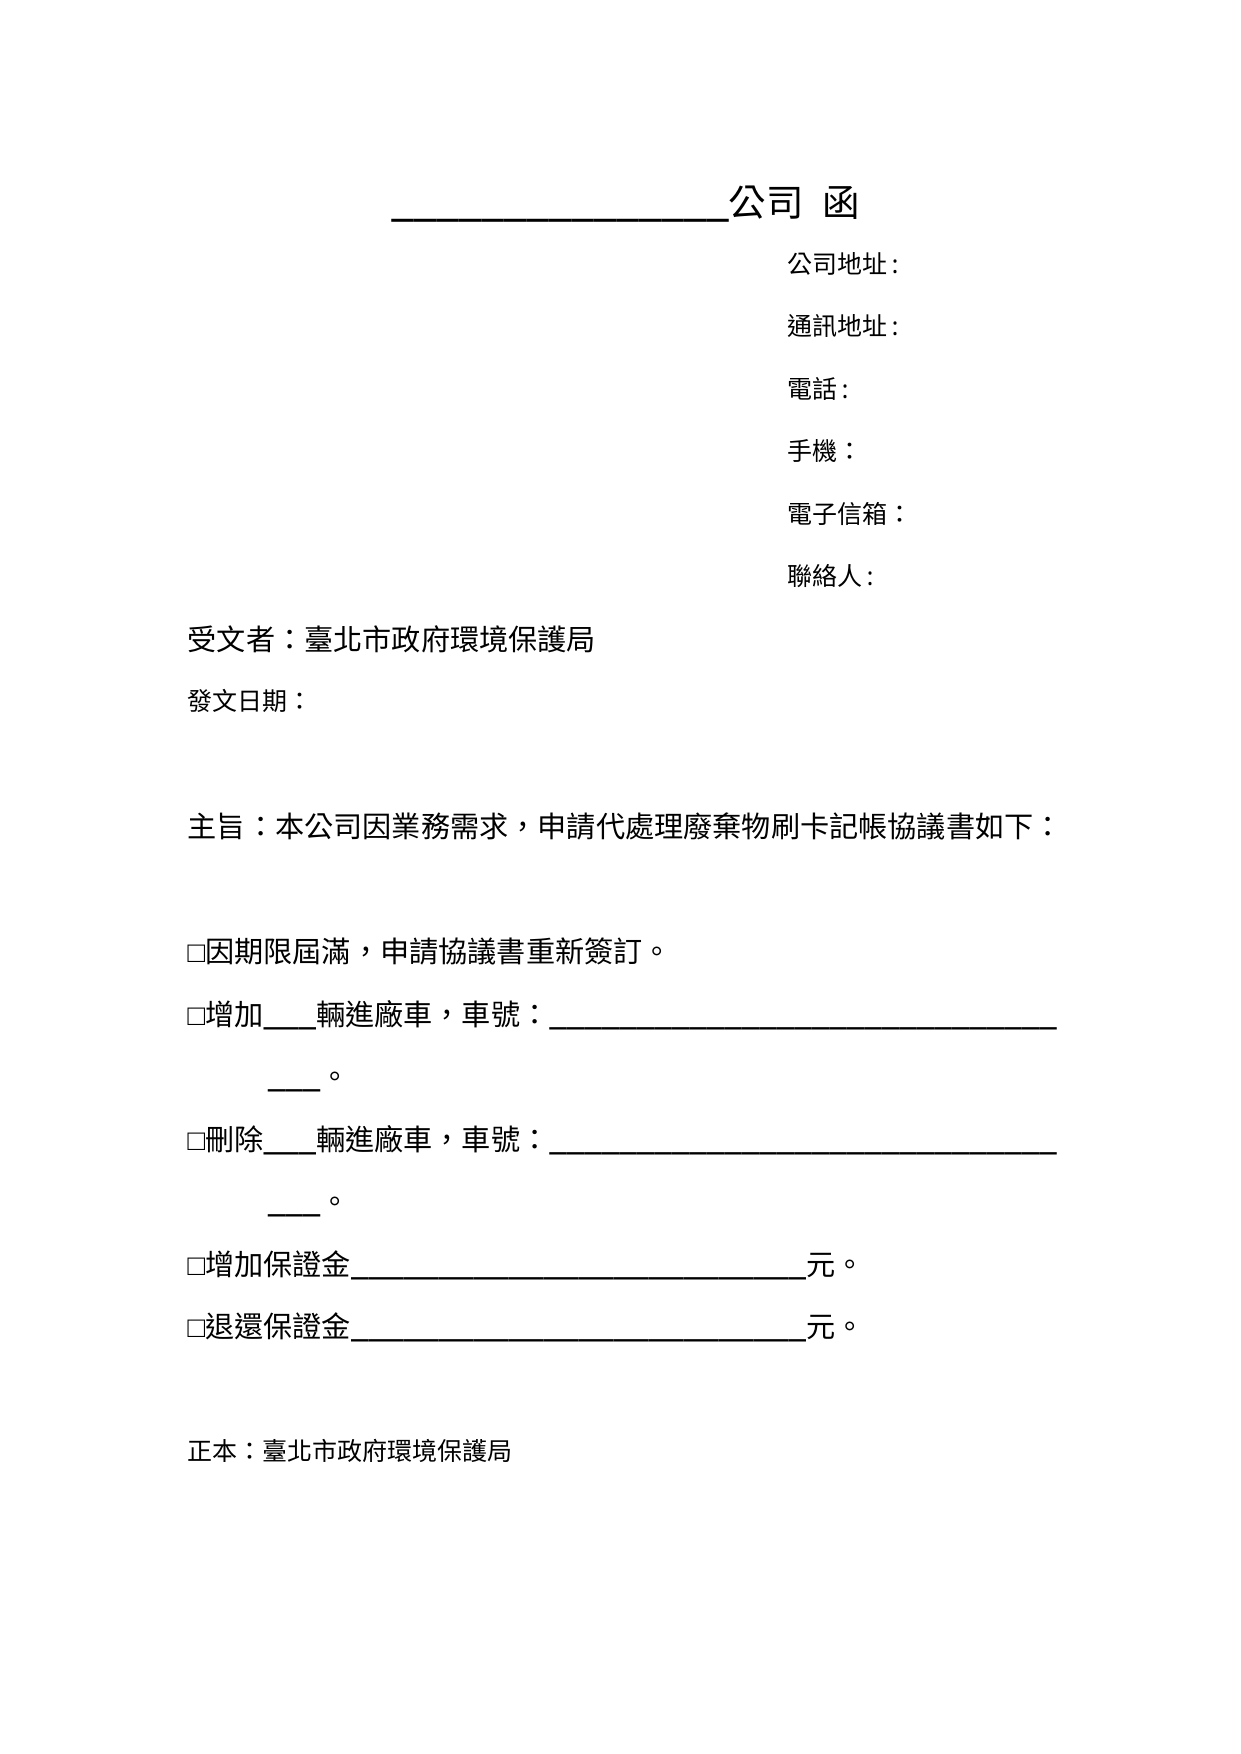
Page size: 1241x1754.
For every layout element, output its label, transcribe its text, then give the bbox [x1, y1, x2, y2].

text □增加___輛進廠車，車號：___________________________­­­­_____。 [187, 971, 1063, 1096]
text 電話: [737, 346, 1063, 408]
text □增加保證金__________________________元。 [187, 1221, 1063, 1283]
text □刪除___輛進廠車，車號：________________________________。 [187, 1096, 1063, 1221]
text 通訊地址: [737, 283, 1063, 346]
text 發文日期： [187, 658, 1063, 721]
text 電子信箱： [737, 471, 1063, 533]
text □退還保證金__________________________元。 [187, 1283, 1063, 1346]
text _______________公司 函 [187, 158, 1063, 221]
text □因期限屆滿，申請協議書重新簽訂。 [187, 908, 1063, 971]
text 主旨：本公司因業務需求，申請代處理廢棄物刷卡記帳協議書如下： [187, 783, 1063, 846]
text 正本：臺北市政府環境保護局 [187, 1408, 1063, 1471]
text 聯絡人: [737, 533, 1063, 596]
text 受文者：臺北市政府環境保護局 [187, 596, 1063, 658]
text 公司地址: [737, 221, 1063, 283]
text 手機： [737, 408, 1063, 471]
